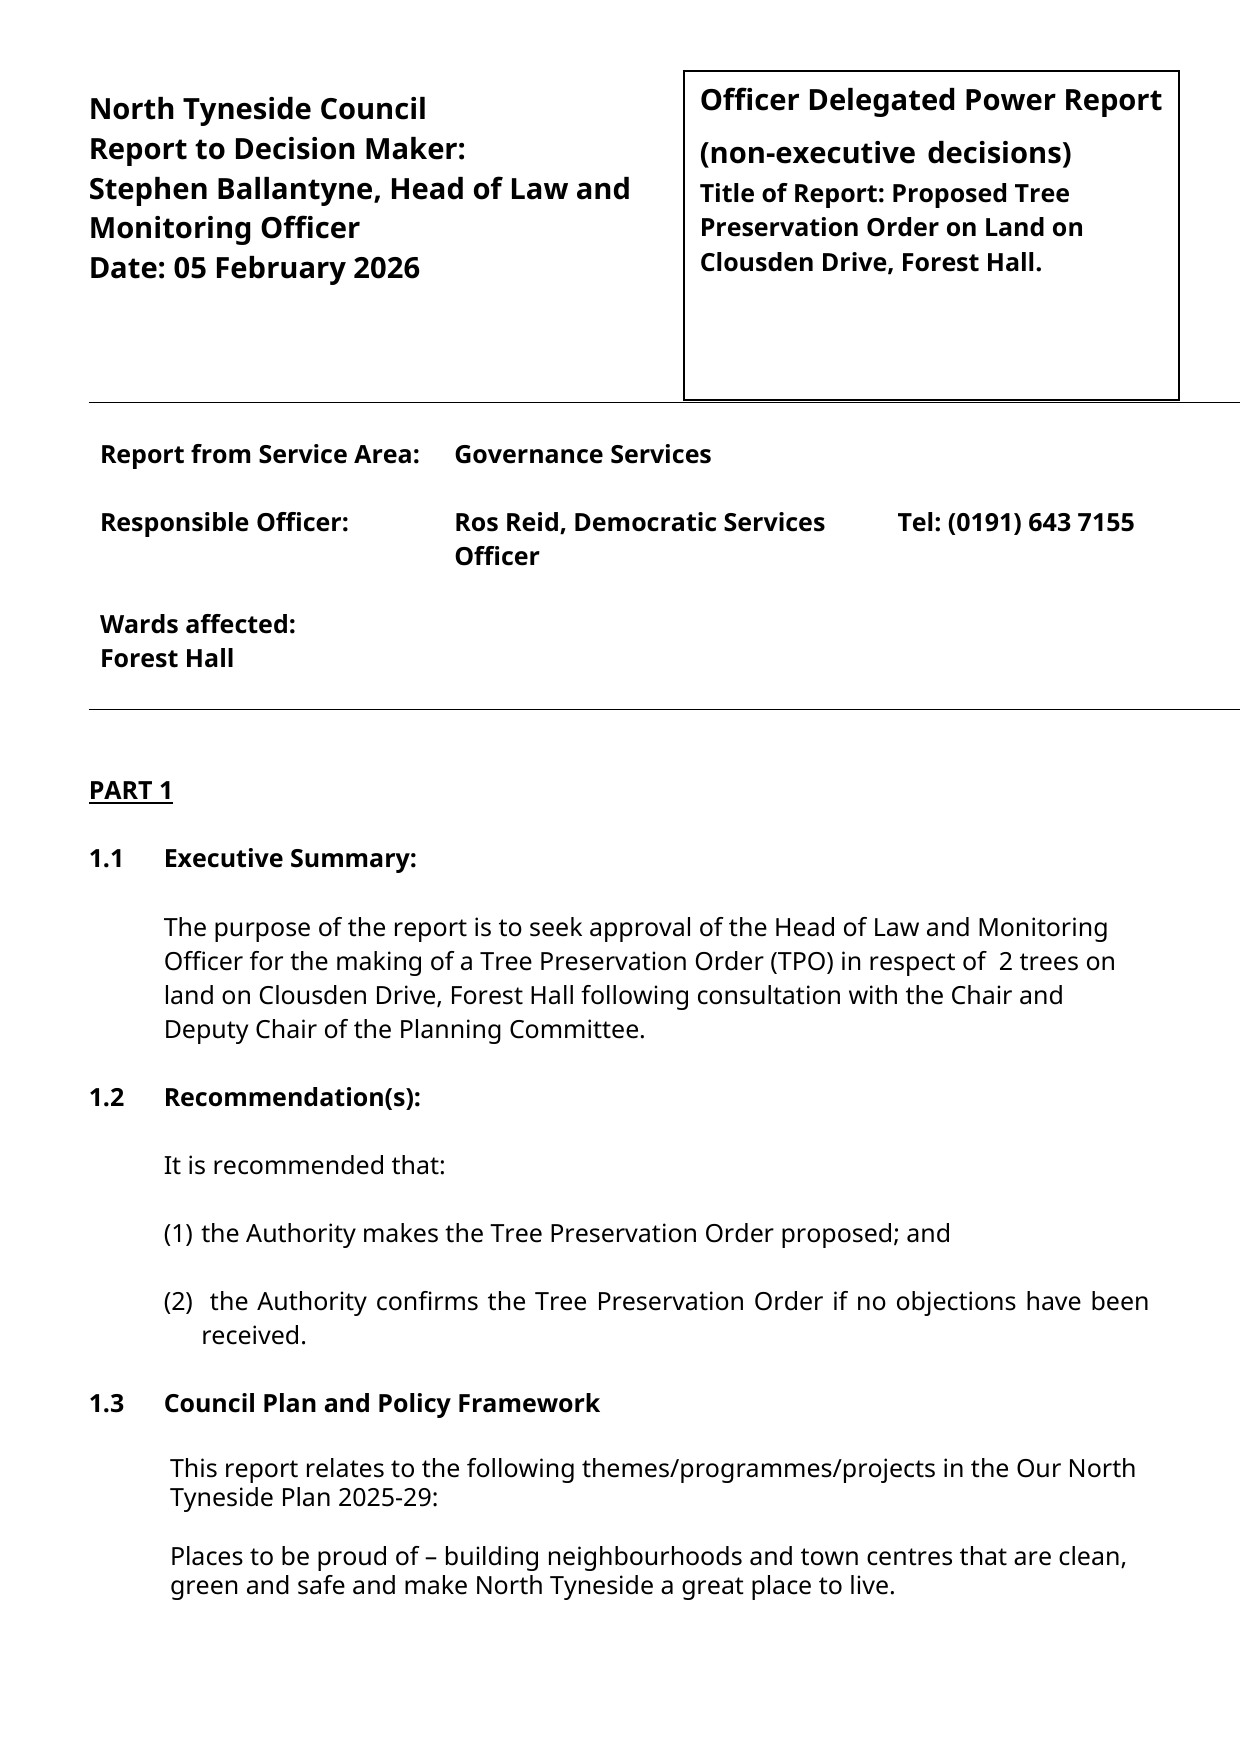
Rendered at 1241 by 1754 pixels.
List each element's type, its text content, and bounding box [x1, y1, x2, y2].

subtitle Monitoring Officer [88, 208, 682, 247]
list Council Plan and Policy Framework [88, 1386, 1152, 1420]
table_cell Report from Service Area: [89, 403, 443, 505]
subtitle PART 1 [88, 773, 1152, 807]
list the Authority makes the Tree Preservation Order proposed; and [163, 1216, 1152, 1250]
table_cell [443, 607, 946, 709]
table_cell Tel: (0191) 643 7155 [886, 505, 1196, 607]
text Title of Report: Proposed Tree Preservation Order on Land on Clousden Drive, Forest Hall. [699, 176, 1163, 278]
table_cell Ros Reid, Democratic Services Officer [443, 505, 886, 607]
subtitle Report to Decision Maker: [88, 128, 682, 168]
table_cell Responsible Officer: [89, 505, 443, 607]
text The purpose of the report is to seek approval of the Head of Law and Monitoring Officer for the making of a Tree Preservation Order (TPO) in respect of 2 trees on land on Clousden Drive, Forest Hall following consultation with the Chair and Deputy Chair of the Planning Committee. [163, 909, 1152, 1045]
table_cell [946, 607, 1240, 709]
list Recommendation(s): [88, 1079, 1152, 1113]
text This report relates to the following themes/programmes/projects in the Our North Tyneside Plan 2025-29: [170, 1454, 1152, 1512]
list Executive Summary: [88, 841, 1152, 875]
subtitle Date: 05 February 2026 [88, 247, 682, 287]
table_cell Governance Services [443, 403, 1240, 505]
table_header [89, 373, 268, 402]
text It is recommended that: [163, 1148, 1152, 1182]
subtitle North Tyneside Council [88, 71, 683, 401]
table_header [269, 373, 683, 402]
table_cell Wards affected: Forest Hall [89, 607, 443, 709]
table_header [940, 373, 1240, 402]
subtitle [685, 72, 1178, 399]
subtitle Stephen Ballantyne, Head of Law and [88, 168, 682, 208]
table_cell [1196, 505, 1240, 607]
subtitle Officer Delegated Power Report (non-executive decisions) [699, 79, 1163, 176]
text Places to be proud of – building neighbourhoods and town centres that are clean, green and safe and make North Tyneside a great place to live. [170, 1542, 1152, 1600]
list the Authority confirms the Tree Preservation Order if no objections have been received. [163, 1284, 1152, 1352]
